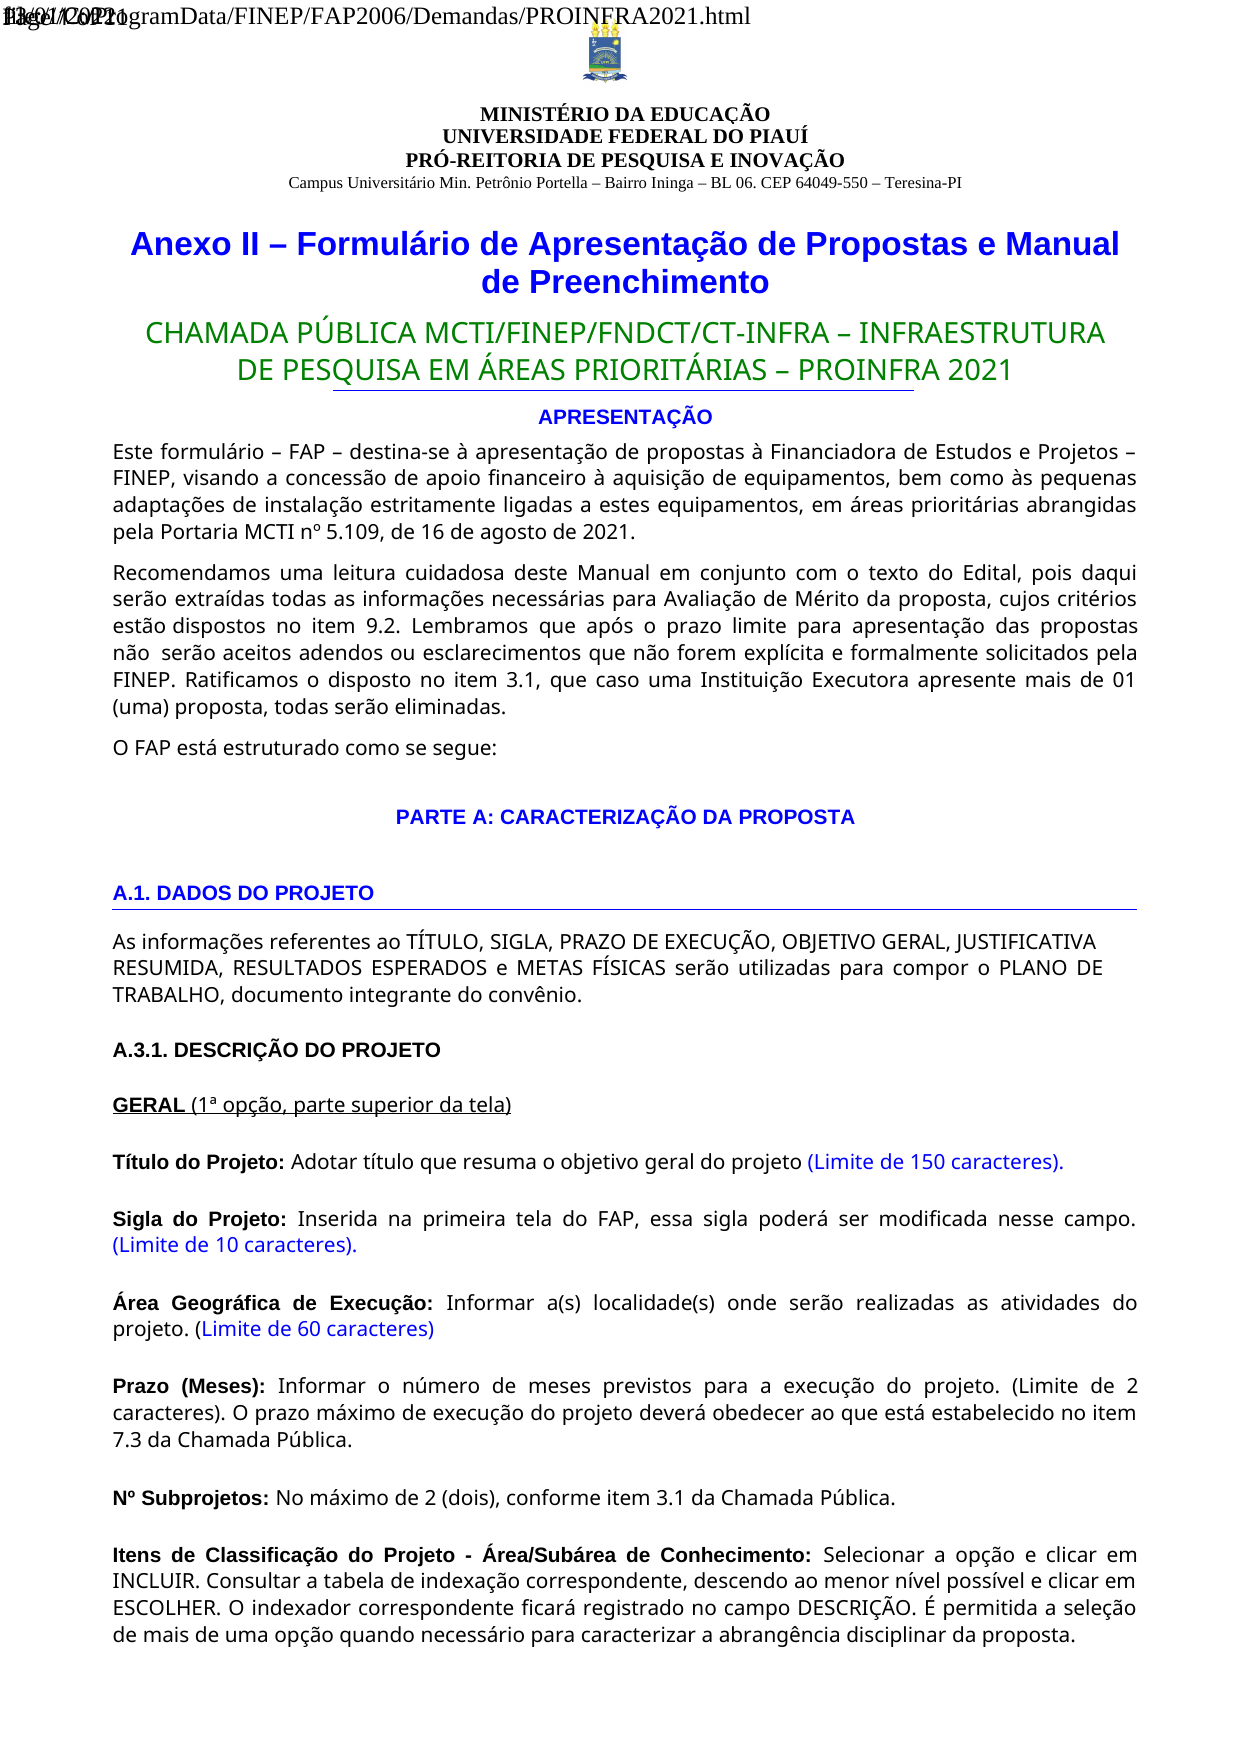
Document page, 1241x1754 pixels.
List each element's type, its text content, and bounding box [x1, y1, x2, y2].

text CHAMADA PÚBLICA MCTI/FINEP/FNDCT/CT-INFRA – INFRAESTRUTURA DE PESQUISA EM ÁREAS PRIORITÁRIAS – PROINFRA 2021 [124, 313, 1127, 389]
text PARTE A: CARACTERIZAÇÃO DA PROPOSTA [124, 804, 1127, 828]
text RESUMIDA, RESULTADOS ESPERADOS e METAS FÍSICAS serão utilizadas para compor o PLANO DE TRABALHO, documento integrante do convênio. [112, 954, 1153, 1008]
text Itens de Classificação do Projeto - Área/Subárea de Conhecimento: Selecionar a opção e clicar em INCLUIR. Consultar a tabela de indexação correspondente, descendo ao menor nível possível e clicar em ESCOLHER. O indexador correspondente ficará registrado no campo DESCRIÇÃO. É permitida a seleção de mais de uma opção quando necessário para caracterizar a abrangência disciplinar da proposta. [112, 1541, 1138, 1649]
text A.3.1. DESCRIÇÃO DO PROJETO GERAL (1ª opção, parte superior da tela) [112, 1037, 513, 1118]
text Título do Projeto: Adotar título que resuma o objetivo geral do projeto (Limite de 150 caracteres). [112, 1147, 1153, 1175]
text Sigla do Projeto: Inserida na primeira tela do FAP, essa sigla poderá ser modificada nesse campo. (Limite de 10 caracteres). [112, 1205, 1138, 1259]
text Prazo (Meses): Informar o número de meses previstos para a execução do projeto. (Limite de 2 caracteres). O prazo máximo de execução do projeto deverá obedecer ao que está estabelecido no item 7.3 da Chamada Pública. [112, 1372, 1138, 1453]
text Recomendamos uma leitura cuidadosa deste Manual em conjunto com o texto do Edital, pois daqui serão extraídas todas as informações necessárias para Avaliação de Mérito da proposta, cujos critérios estão dispostos no item 9.2. Lembramos que após o prazo limite para apresentação das propostas não serão aceitos adendos ou esclarecimentos que não forem explícita e formalmente solicitados pela FINEP. Ratificamos o disposto no item 3.1, que caso uma Instituição Executora apresente mais de 01 (uma) proposta, todas serão eliminadas. [112, 558, 1138, 721]
subtitle DADOS DO PROJETO [112, 881, 1153, 904]
subtitle APRESENTAÇÃO [124, 405, 1127, 429]
title Anexo II – Formulário de Apresentação de Propostas e Manual de Preenchimento [124, 224, 1127, 301]
text Nº Subprojetos: No máximo de 2 (dois), conforme item 3.1 da Chamada Pública. [112, 1483, 1153, 1511]
text As informações referentes ao TÍTULO, SIGLA, PRAZO DE EXECUÇÃO, OBJETIVO GERAL, JUSTIFICATIVA [112, 930, 1153, 954]
picture [582, 17, 628, 87]
text O FAP está estruturado como se segue: [112, 733, 1153, 761]
text Este formulário – FAP – destina-se à apresentação de propostas à Financiadora de Estudos e Projetos – FINEP, visando a concessão de apoio financeiro à aquisição de equipamentos, bem como às pequenas adaptações de instalação estritamente ligadas a estes equipamentos, em áreas prioritárias abrangidas pela Portaria MCTI nº 5.109, de 16 de agosto de 2021. [112, 437, 1138, 546]
text Área Geográfica de Execução: Informar a(s) localidade(s) onde serão realizadas as atividades do projeto. (Limite de 60 caracteres) [112, 1289, 1138, 1343]
